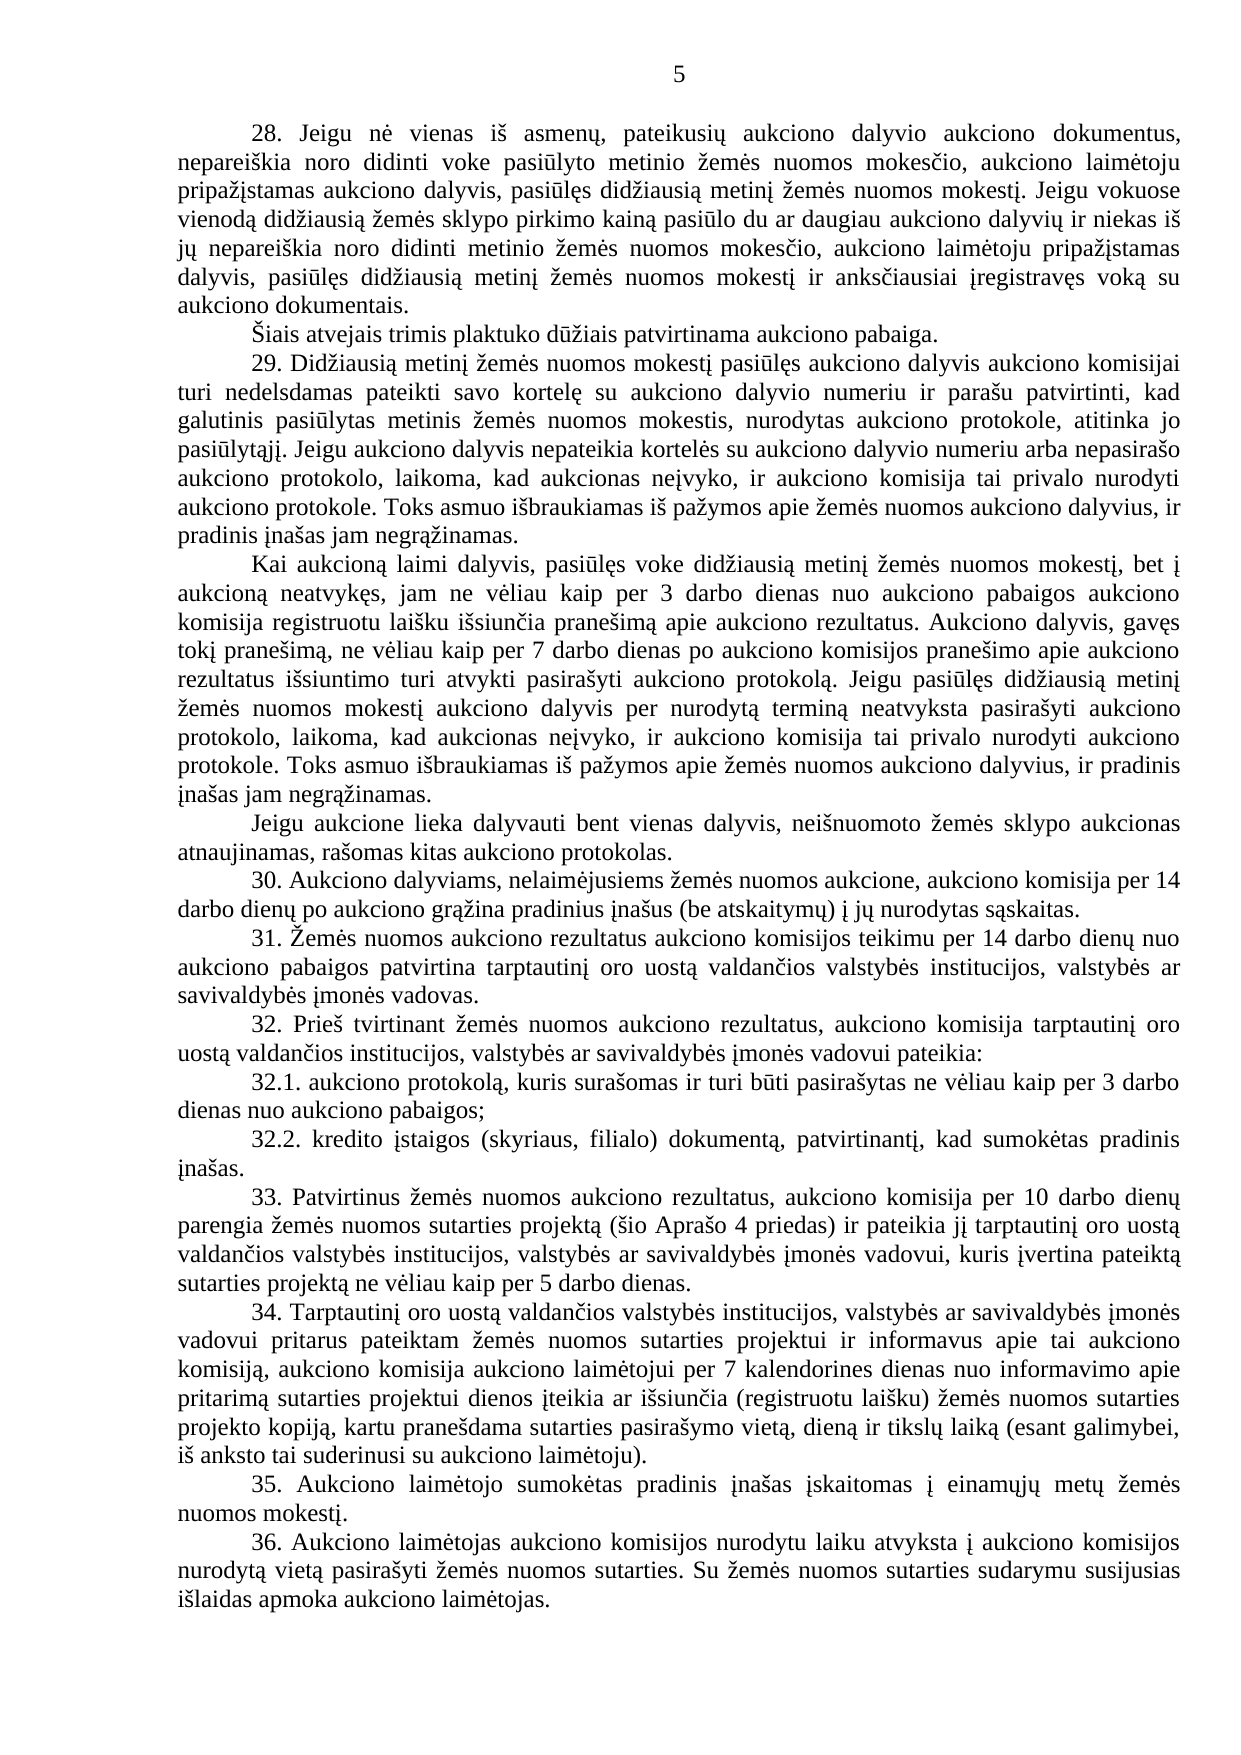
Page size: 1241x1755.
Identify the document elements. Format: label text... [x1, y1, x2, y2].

text Kai aukcioną laimi dalyvis, pasiūlęs voke didžiausią metinį žemės nuomos mokestį, bet į aukcioną neatvykęs, jam ne vėliau kaip per 3 darbo dienas nuo aukciono pabaigos aukciono komisija registruotu laišku išsiunčia pranešimą apie aukciono rezultatus. Aukciono dalyvis, gavęs tokį pranešimą, ne vėliau kaip per 7 darbo dienas po aukciono komisijos pranešimo apie aukciono rezultatus išsiuntimo turi atvykti pasirašyti aukciono protokolą. Jeigu pasiūlęs didžiausią metinį žemės nuomos mokestį aukciono dalyvis per nurodytą terminą neatvyksta pasirašyti aukciono protokolo, laikoma, kad aukcionas neįvyko, ir aukciono komisija tai privalo nurodyti aukciono protokole. Toks asmuo išbraukiamas iš pažymos apie žemės nuomos aukciono dalyvius, ir pradinis įnašas jam negrąžinamas. [177, 549, 1181, 808]
text 34. Tarptautinį oro uostą valdančios valstybės institucijos, valstybės ar savivaldybės įmonės vadovui pritarus pateiktam žemės nuomos sutarties projektui ir informavus apie tai aukciono komisiją, aukciono komisija aukciono laimėtojui per 7 kalendorines dienas nuo informavimo apie pritarimą sutarties projektui dienos įteikia ar išsiunčia (registruotu laišku) žemės nuomos sutarties projekto kopiją, kartu pranešdama sutarties pasirašymo vietą, dieną ir tikslų laiką (esant galimybei, iš anksto tai suderinusi su aukciono laimėtoju). [177, 1297, 1181, 1469]
text 29. Didžiausią metinį žemės nuomos mokestį pasiūlęs aukciono dalyvis aukciono komisijai turi nedelsdamas pateikti savo kortelę su aukciono dalyvio numeriu ir parašu patvirtinti, kad galutinis pasiūlytas metinis žemės nuomos mokestis, nurodytas aukciono protokole, atitinka jo pasiūlytąjį. Jeigu aukciono dalyvis nepateikia kortelės su aukciono dalyvio numeriu arba nepasirašo aukciono protokolo, laikoma, kad aukcionas neįvyko, ir aukciono komisija tai privalo nurodyti aukciono protokole. Toks asmuo išbraukiamas iš pažymos apie žemės nuomos aukciono dalyvius, ir pradinis įnašas jam negrąžinamas. [177, 348, 1181, 549]
text 30. Aukciono dalyviams, nelaimėjusiems žemės nuomos aukcione, aukciono komisija per 14 darbo dienų po aukciono grąžina pradinius įnašus (be atskaitymų) į jų nurodytas sąskaitas. [177, 866, 1181, 923]
text 35. Aukciono laimėtojo sumokėtas pradinis įnašas įskaitomas į einamųjų metų žemės nuomos mokestį. [177, 1469, 1181, 1527]
text 32. Prieš tvirtinant žemės nuomos aukciono rezultatus, aukciono komisija tarptautinį oro uostą valdančios institucijos, valstybės ar savivaldybės įmonės vadovui pateikia: [177, 1009, 1181, 1067]
text 36. Aukciono laimėtojas aukciono komisijos nurodytu laiku atvyksta į aukciono komisijos nurodytą vietą pasirašyti žemės nuomos sutarties. Su žemės nuomos sutarties sudarymu susijusias išlaidas apmoka aukciono laimėtojas. [177, 1527, 1181, 1613]
text 32.2. kredito įstaigos (skyriaus, filialo) dokumentą, patvirtinantį, kad sumokėtas pradinis įnašas. [177, 1124, 1181, 1182]
text Jeigu aukcione lieka dalyvauti bent vienas dalyvis, neišnuomoto žemės sklypo aukcionas atnaujinamas, rašomas kitas aukciono protokolas. [177, 808, 1181, 866]
text 32.1. aukciono protokolą, kuris surašomas ir turi būti pasirašytas ne vėliau kaip per 3 darbo dienas nuo aukciono pabaigos; [177, 1067, 1181, 1124]
text Šiais atvejais trimis plaktuko dūžiais patvirtinama aukciono pabaiga. [177, 319, 1181, 348]
text 33. Patvirtinus žemės nuomos aukciono rezultatus, aukciono komisija per 10 darbo dienų parengia žemės nuomos sutarties projektą (šio Aprašo 4 priedas) ir pateikia jį tarptautinį oro uostą valdančios valstybės institucijos, valstybės ar savivaldybės įmonės vadovui, kuris įvertina pateiktą sutarties projektą ne vėliau kaip per 5 darbo dienas. [177, 1182, 1181, 1297]
text 31. Žemės nuomos aukciono rezultatus aukciono komisijos teikimu per 14 darbo dienų nuo aukciono pabaigos patvirtina tarptautinį oro uostą valdančios valstybės institucijos, valstybės ar savivaldybės įmonės vadovas. [177, 923, 1181, 1009]
text 28. Jeigu nė vienas iš asmenų, pateikusių aukciono dalyvio aukciono dokumentus, nepareiškia noro didinti voke pasiūlyto metinio žemės nuomos mokesčio, aukciono laimėtoju pripažįstamas aukciono dalyvis, pasiūlęs didžiausią metinį žemės nuomos mokestį. Jeigu vokuose vienodą didžiausią žemės sklypo pirkimo kainą pasiūlo du ar daugiau aukciono dalyvių ir niekas iš jų nepareiškia noro didinti metinio žemės nuomos mokesčio, aukciono laimėtoju pripažįstamas dalyvis, pasiūlęs didžiausią metinį žemės nuomos mokestį ir anksčiausiai įregistravęs voką su aukciono dokumentais. [177, 118, 1181, 319]
